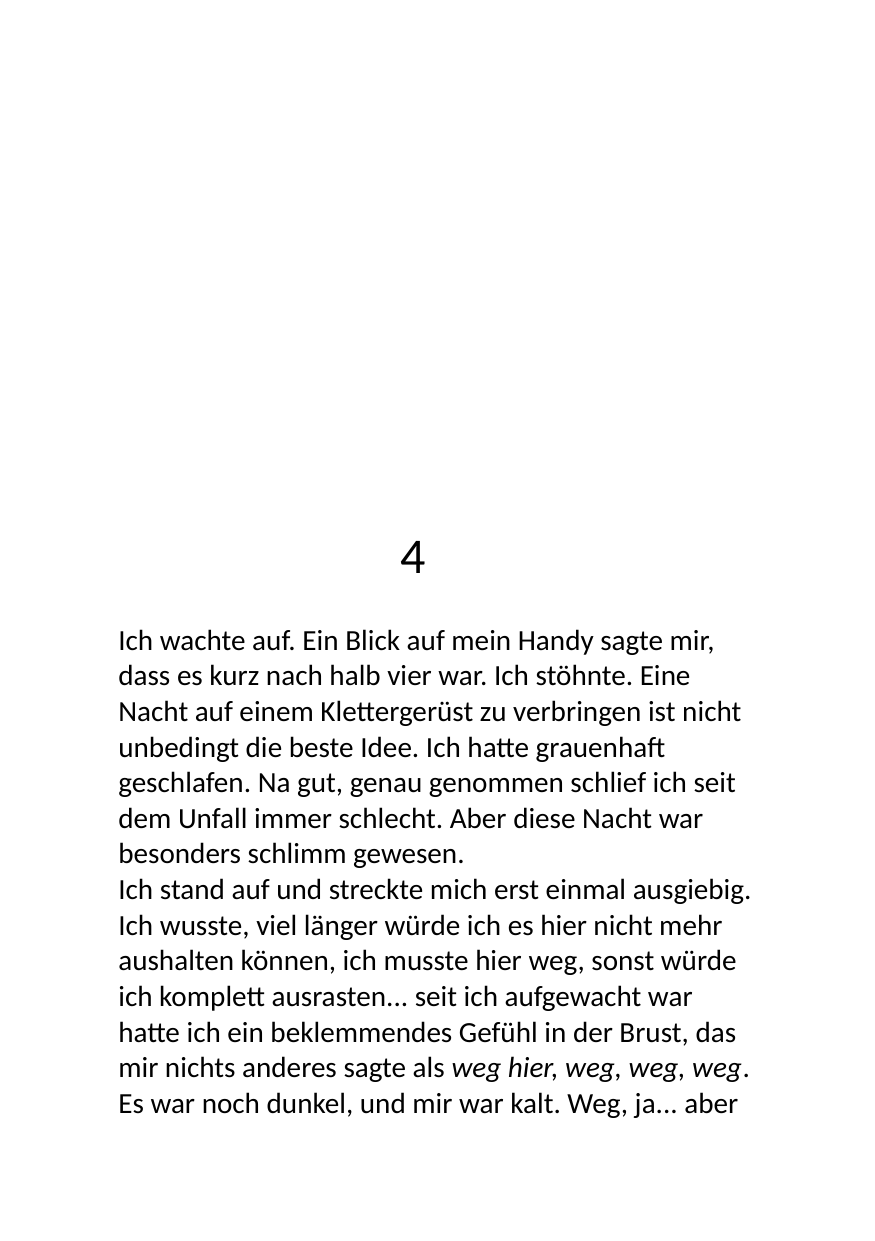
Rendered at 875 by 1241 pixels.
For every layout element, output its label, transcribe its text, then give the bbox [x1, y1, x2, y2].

text Ich wachte auf. Ein Blick auf mein Handy sagte mir, dass es kurz nach halb vier war. Ich stöhnte. Eine Nacht auf einem Klettergerüst zu verbringen ist nicht unbedingt die beste Idee. Ich hatte grauenhaft geschlafen. Na gut, genau genommen schlief ich seit dem Unfall immer schlecht. Aber diese Nacht war besonders schlimm gewesen. [118, 622, 756, 871]
text Ich stand auf und streckte mich erst einmal ausgiebig. Ich wusste, viel länger würde ich es hier nicht mehr aushalten können, ich musste hier weg, sonst würde ich komplett ausrasten... seit ich aufgewacht war hatte ich ein beklemmendes Gefühl in der Brust, das mir nichts anderes sagte als weg hier, weg, weg, weg. Es war noch dunkel, und mir war kalt. Weg, ja... aber [118, 871, 756, 1121]
text 4 [118, 525, 756, 586]
